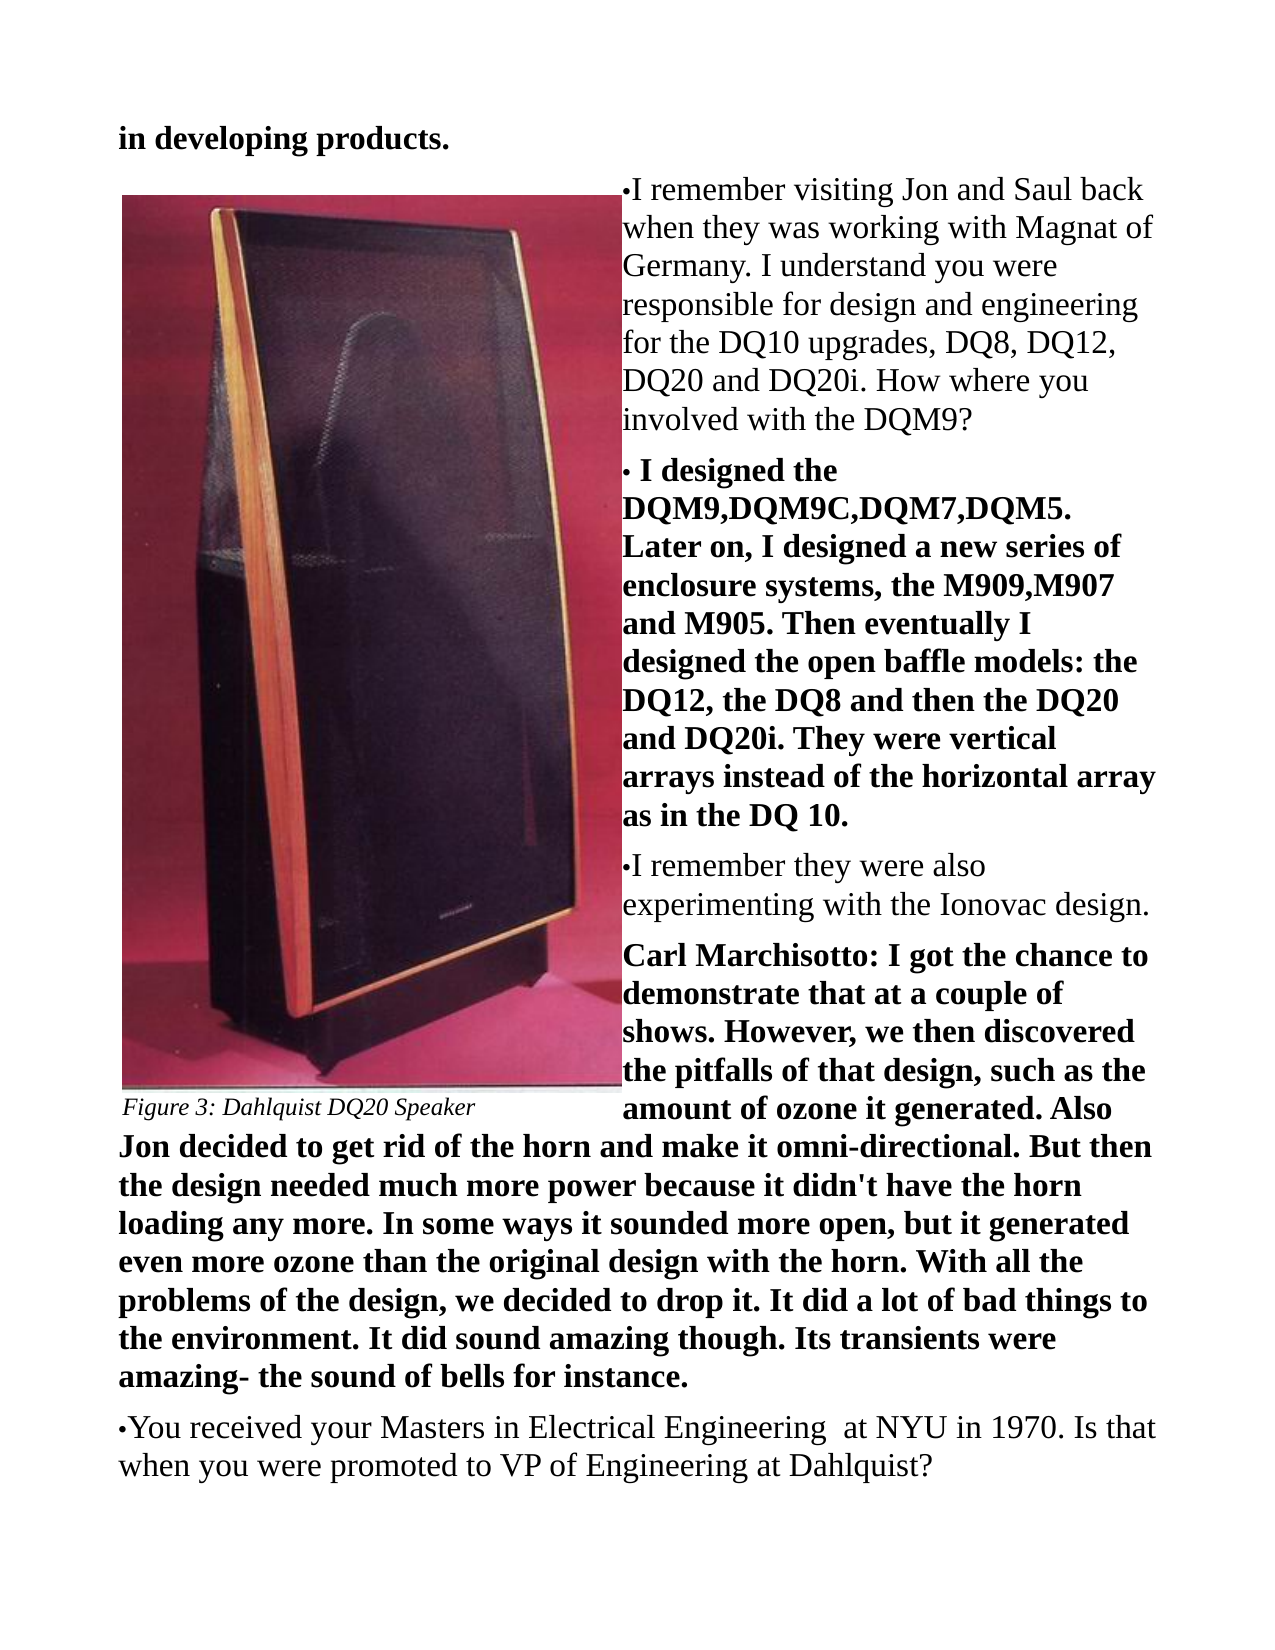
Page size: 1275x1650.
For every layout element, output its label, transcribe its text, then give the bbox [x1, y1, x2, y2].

picture [122, 195, 622, 1093]
list in developing products. [118, 118, 1157, 156]
list Figure 3: Dahlquist DQ20 Speaker [122, 1093, 622, 1121]
list You received your Masters in Electrical Engineering at NYU in 1970. Is that when you were promoted to VP of Engineering at Dahlquist? [118, 1407, 1157, 1513]
list I remember visiting Jon and Saul back when they was working with Magnat of Germany. I understand you were responsible for design and engineering for the DQ10 upgrades, DQ8, DQ12, DQ20 and DQ20i. How where you involved with the DQM9? [118, 169, 1157, 437]
list I designed the DQM9,DQM9C,DQM7,DQM5. Later on, I designed a new series of enclosure systems, the M909,M907 and M905. Then eventually I designed the open baffle models: the DQ12, the DQ8 and then the DQ20 and DQ20i. They were vertical arrays instead of the horizontal array as in the DQ 10. [622, 450, 1157, 833]
list I remember they were also experimenting with the Ionovac design. [622, 846, 1157, 922]
text Carl Marchisotto: I got the chance to demonstrate that at a couple of shows. However, we then discovered the pitfalls of that design, such as the amount of ozone it generated. Also Jon decided to get rid of the horn and make it omni-directional. But then the design needed much more power because it didn't have the horn loading any more. In some ways it sounded more open, but it generated even more ozone than the original design with the horn. With all the problems of the design, we decided to drop it. It did a lot of bad things to the environment. It did sound amazing though. Its transients were amazing- the sound of bells for instance. [118, 935, 1157, 1395]
